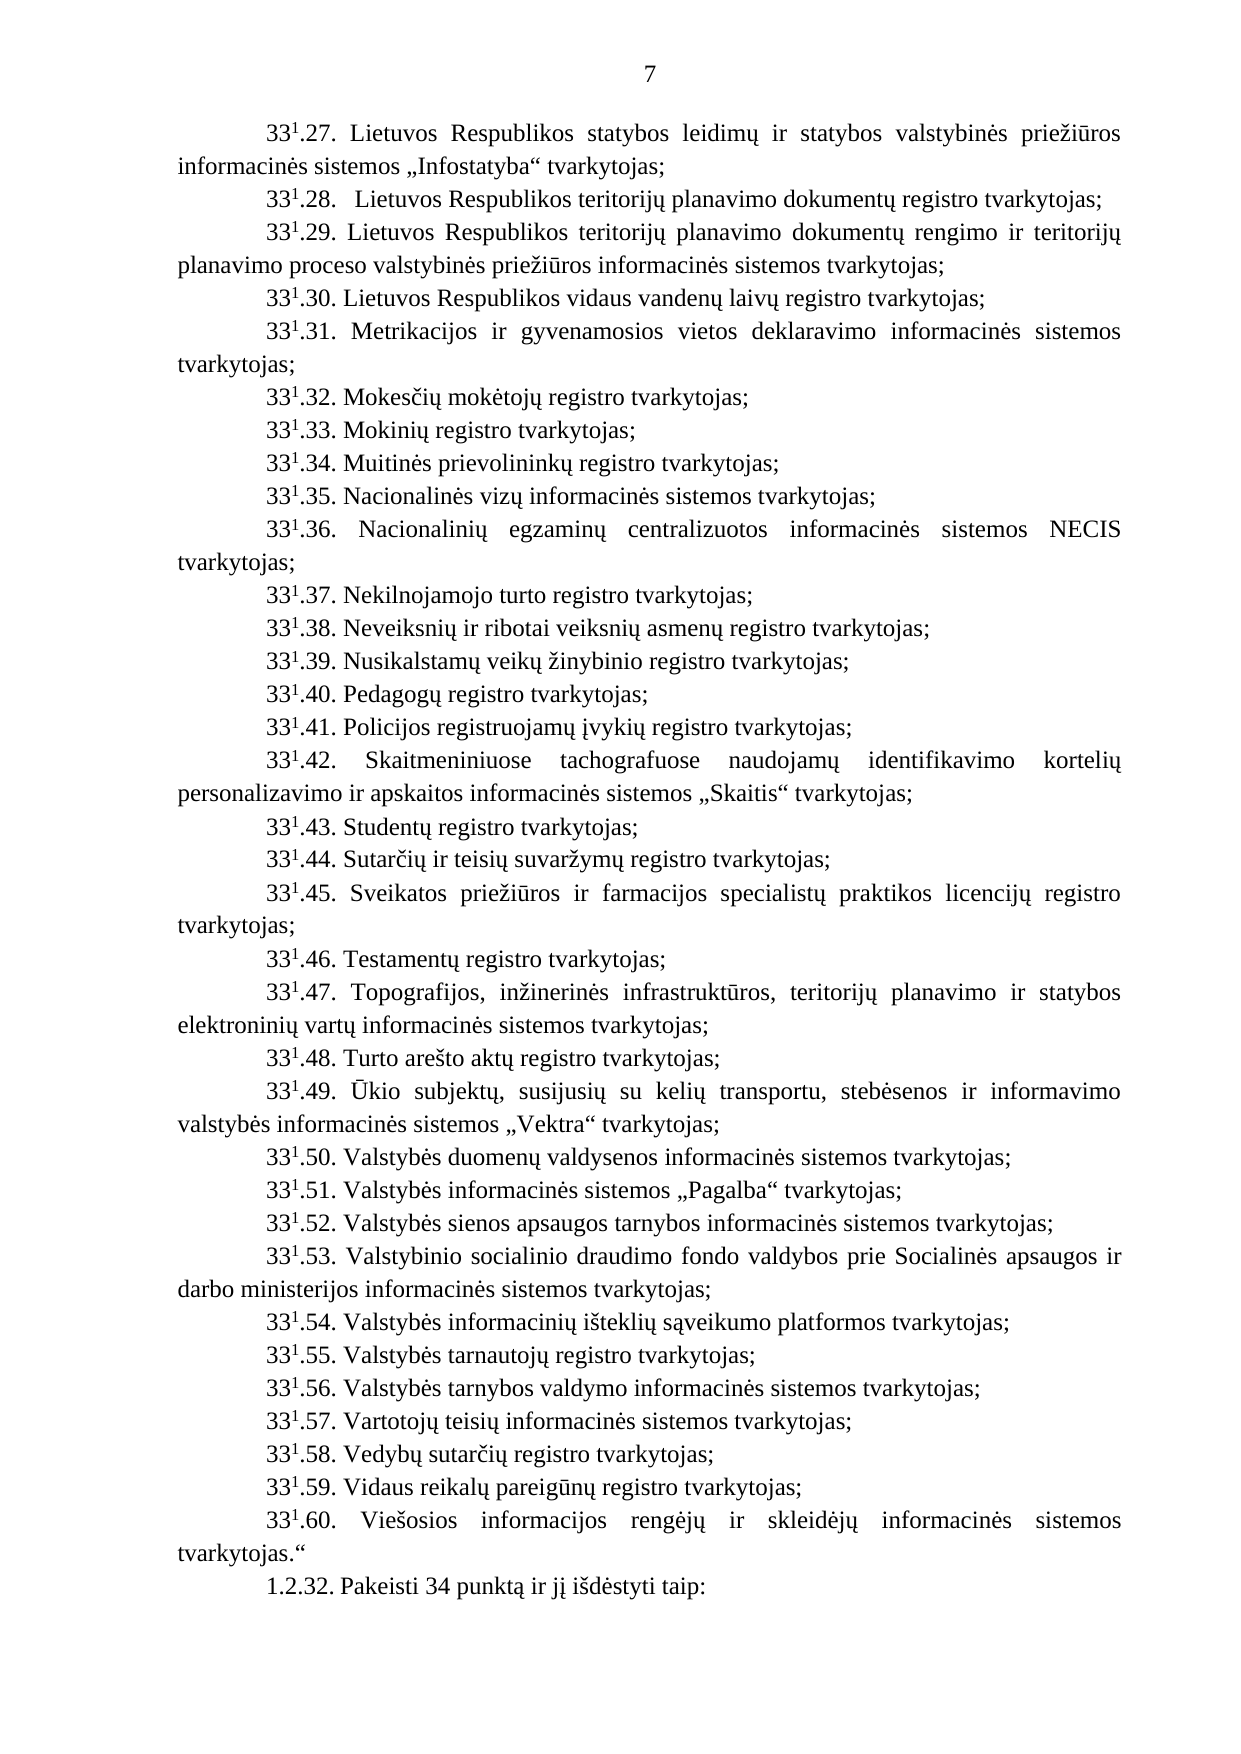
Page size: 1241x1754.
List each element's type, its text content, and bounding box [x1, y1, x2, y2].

text 331.38. Neveiksnių ir ribotai veiksnių asmenų registro tvarkytojas; [177, 613, 1122, 642]
text 331.36. Nacionalinių egzaminų centralizuotos informacinės sistemos NECIS tvarkytojas; [177, 514, 1122, 576]
text 331.46. Testamentų registro tvarkytojas; [177, 944, 1122, 972]
text 331.56. Valstybės tarnybos valdymo informacinės sistemos tvarkytojas; [177, 1373, 1122, 1402]
text 331.37. Nekilnojamojo turto registro tvarkytojas; [177, 580, 1122, 609]
text 331.49. Ūkio subjektų, susijusių su kelių transportu, stebėsenos ir informavimo valstybės informacinės sistemos „Vektra“ tvarkytojas; [177, 1076, 1122, 1137]
text 331.31. Metrikacijos ir gyvenamosios vietos deklaravimo informacinės sistemos tvarkytojas; [177, 316, 1122, 378]
text 331.39. Nusikalstamų veikų žinybinio registro tvarkytojas; [177, 646, 1122, 675]
text 331.54. Valstybės informacinių išteklių sąveikumo platformos tvarkytojas; [177, 1307, 1122, 1336]
text 331.41. Policijos registruojamų įvykių registro tvarkytojas; [177, 712, 1122, 741]
text 331.29. Lietuvos Respublikos teritorijų planavimo dokumentų rengimo ir teritorijų planavimo proceso valstybinės priežiūros informacinės sistemos tvarkytojas; [177, 217, 1122, 279]
text 331.58. Vedybų sutarčių registro tvarkytojas; [177, 1439, 1122, 1468]
text 331.33. Mokinių registro tvarkytojas; [177, 415, 1122, 444]
text 331.53. Valstybinio socialinio draudimo fondo valdybos prie Socialinės apsaugos ir darbo ministerijos informacinės sistemos tvarkytojas; [177, 1241, 1122, 1303]
text 331.28. Lietuvos Respublikos teritorijų planavimo dokumentų registro tvarkytojas; [177, 184, 1122, 213]
text 331.45. Sveikatos priežiūros ir farmacijos specialistų praktikos licencijų registro tvarkytojas; [177, 878, 1122, 939]
text 331.51. Valstybės informacinės sistemos „Pagalba“ tvarkytojas; [177, 1175, 1122, 1203]
text 331.32. Mokesčių mokėtojų registro tvarkytojas; [177, 382, 1122, 411]
text 331.57. Vartotojų teisių informacinės sistemos tvarkytojas; [177, 1406, 1122, 1435]
text 331.27. Lietuvos Respublikos statybos leidimų ir statybos valstybinės priežiūros informacinės sistemos „Infostatyba“ tvarkytojas; [177, 118, 1122, 180]
text 331.60. Viešosios informacijos rengėjų ir skleidėjų informacinės sistemos tvarkytojas.“ [177, 1505, 1122, 1567]
text 331.47. Topografijos, inžinerinės infrastruktūros, teritorijų planavimo ir statybos elektroninių vartų informacinės sistemos tvarkytojas; [177, 977, 1122, 1038]
text 331.35. Nacionalinės vizų informacinės sistemos tvarkytojas; [177, 481, 1122, 510]
text 331.52. Valstybės sienos apsaugos tarnybos informacinės sistemos tvarkytojas; [177, 1208, 1122, 1237]
text 331.34. Muitinės prievolininkų registro tvarkytojas; [177, 448, 1122, 477]
text 331.44. Sutarčių ir teisių suvaržymų registro tvarkytojas; [177, 844, 1122, 873]
text 331.30. Lietuvos Respublikos vidaus vandenų laivų registro tvarkytojas; [177, 283, 1122, 312]
text 331.42. Skaitmeniniuose tachografuose naudojamų identifikavimo kortelių personalizavimo ir apskaitos informacinės sistemos „Skaitis“ tvarkytojas; [177, 746, 1122, 807]
text 331.40. Pedagogų registro tvarkytojas; [177, 679, 1122, 708]
text 331.50. Valstybės duomenų valdysenos informacinės sistemos tvarkytojas; [177, 1142, 1122, 1171]
text 331.48. Turto arešto aktų registro tvarkytojas; [177, 1043, 1122, 1071]
text 1.2.32. Pakeisti 34 punktą ir jį išdėstyti taip: [177, 1571, 1122, 1600]
text 331.59. Vidaus reikalų pareigūnų registro tvarkytojas; [177, 1472, 1122, 1501]
text 331.43. Studentų registro tvarkytojas; [177, 812, 1122, 840]
text 331.55. Valstybės tarnautojų registro tvarkytojas; [177, 1340, 1122, 1369]
